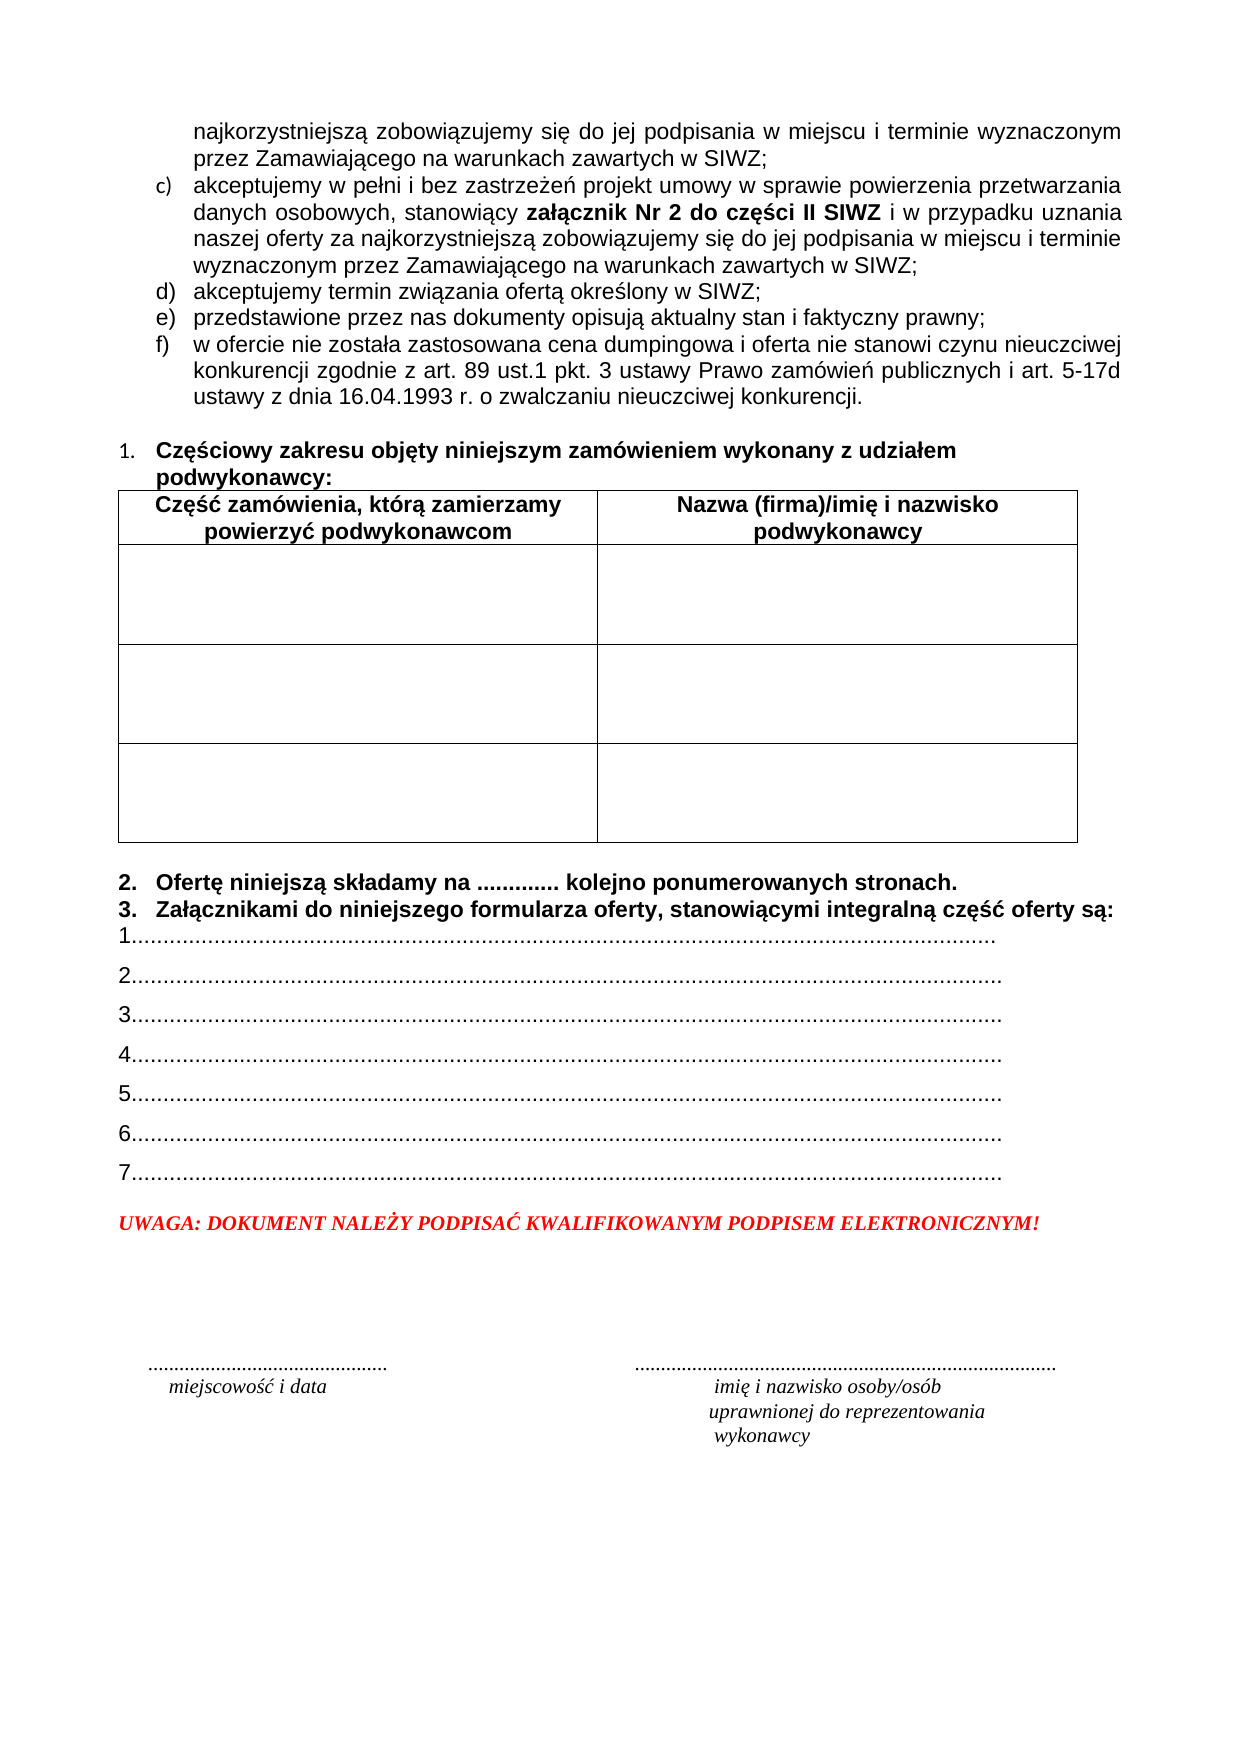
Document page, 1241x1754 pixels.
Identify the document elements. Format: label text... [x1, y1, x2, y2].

text 7......................................................................................................................................... [118, 1159, 1122, 1185]
text miejscowość i data imię i nazwisko osoby/osób [148, 1374, 1122, 1398]
table_cell [598, 744, 1077, 842]
list najkorzystniejszą zobowiązujemy się do jej podpisania w miejscu i terminie wyznaczonym przez Zamawiającego na warunkach zawartych w SIWZ; [156, 118, 1122, 171]
text 2......................................................................................................................................... [118, 962, 1122, 988]
text .............................................. ................................................................................. [118, 1350, 1122, 1374]
list przedstawione przez nas dokumenty opisują aktualny stan i faktyczny prawny; [156, 304, 1122, 331]
text uprawnionej do reprezentowania [148, 1398, 1122, 1423]
text wykonawcy [148, 1423, 1122, 1447]
list Ofertę niniejszą składamy na ............. kolejno ponumerowanych stronach. [118, 869, 1122, 896]
list Załącznikami do niniejszego formularza oferty, stanowiącymi integralną część oferty są: [118, 896, 1122, 922]
text UWAGA: DOKUMENT NALEŻY PODPISAĆ KWALIFIKOWANYM PODPISEM ELEKTRONICZNYM! [118, 1211, 1122, 1235]
table_cell [119, 744, 597, 842]
list akceptujemy w pełni i bez zastrzeżeń projekt umowy w sprawie powierzenia przetwarzania danych osobowych, stanowiący załącznik Nr 2 do części II SIWZ i w przypadku uznania naszej oferty za najkorzystniejszą zobowiązujemy się do jej podpisania w miejscu i terminie wyznaczonym przez Zamawiającego na warunkach zawartych w SIWZ; [156, 171, 1122, 278]
table_header Część zamówienia, którą zamierzamy powierzyć podwykonawcom [119, 491, 597, 544]
text 3......................................................................................................................................... [118, 1001, 1122, 1027]
table_cell [598, 545, 1077, 643]
text 4......................................................................................................................................... [118, 1041, 1122, 1067]
text 5......................................................................................................................................... [118, 1080, 1122, 1106]
text 6......................................................................................................................................... [118, 1119, 1122, 1146]
list Częściowy zakresu objęty niniejszym zamówieniem wykonany z udziałem podwykonawcy: [118, 436, 1122, 490]
list w ofercie nie została zastosowana cena dumpingowa i oferta nie stanowi czynu nieuczciwej konkurencji zgodnie z art. 89 ust.1 pkt. 3 ustawy Prawo zamówień publicznych i art. 5-17d ustawy z dnia 16.04.1993 r. o zwalczaniu nieuczciwej konkurencji. [156, 331, 1122, 410]
text 1........................................................................................................................................ [118, 922, 1122, 948]
table_header Nazwa (firma)/imię i nazwisko podwykonawcy [598, 491, 1077, 544]
table_cell [119, 545, 597, 643]
table_cell [598, 645, 1077, 743]
list akceptujemy termin związania ofertą określony w SIWZ; [156, 278, 1122, 304]
table_cell [119, 645, 597, 743]
